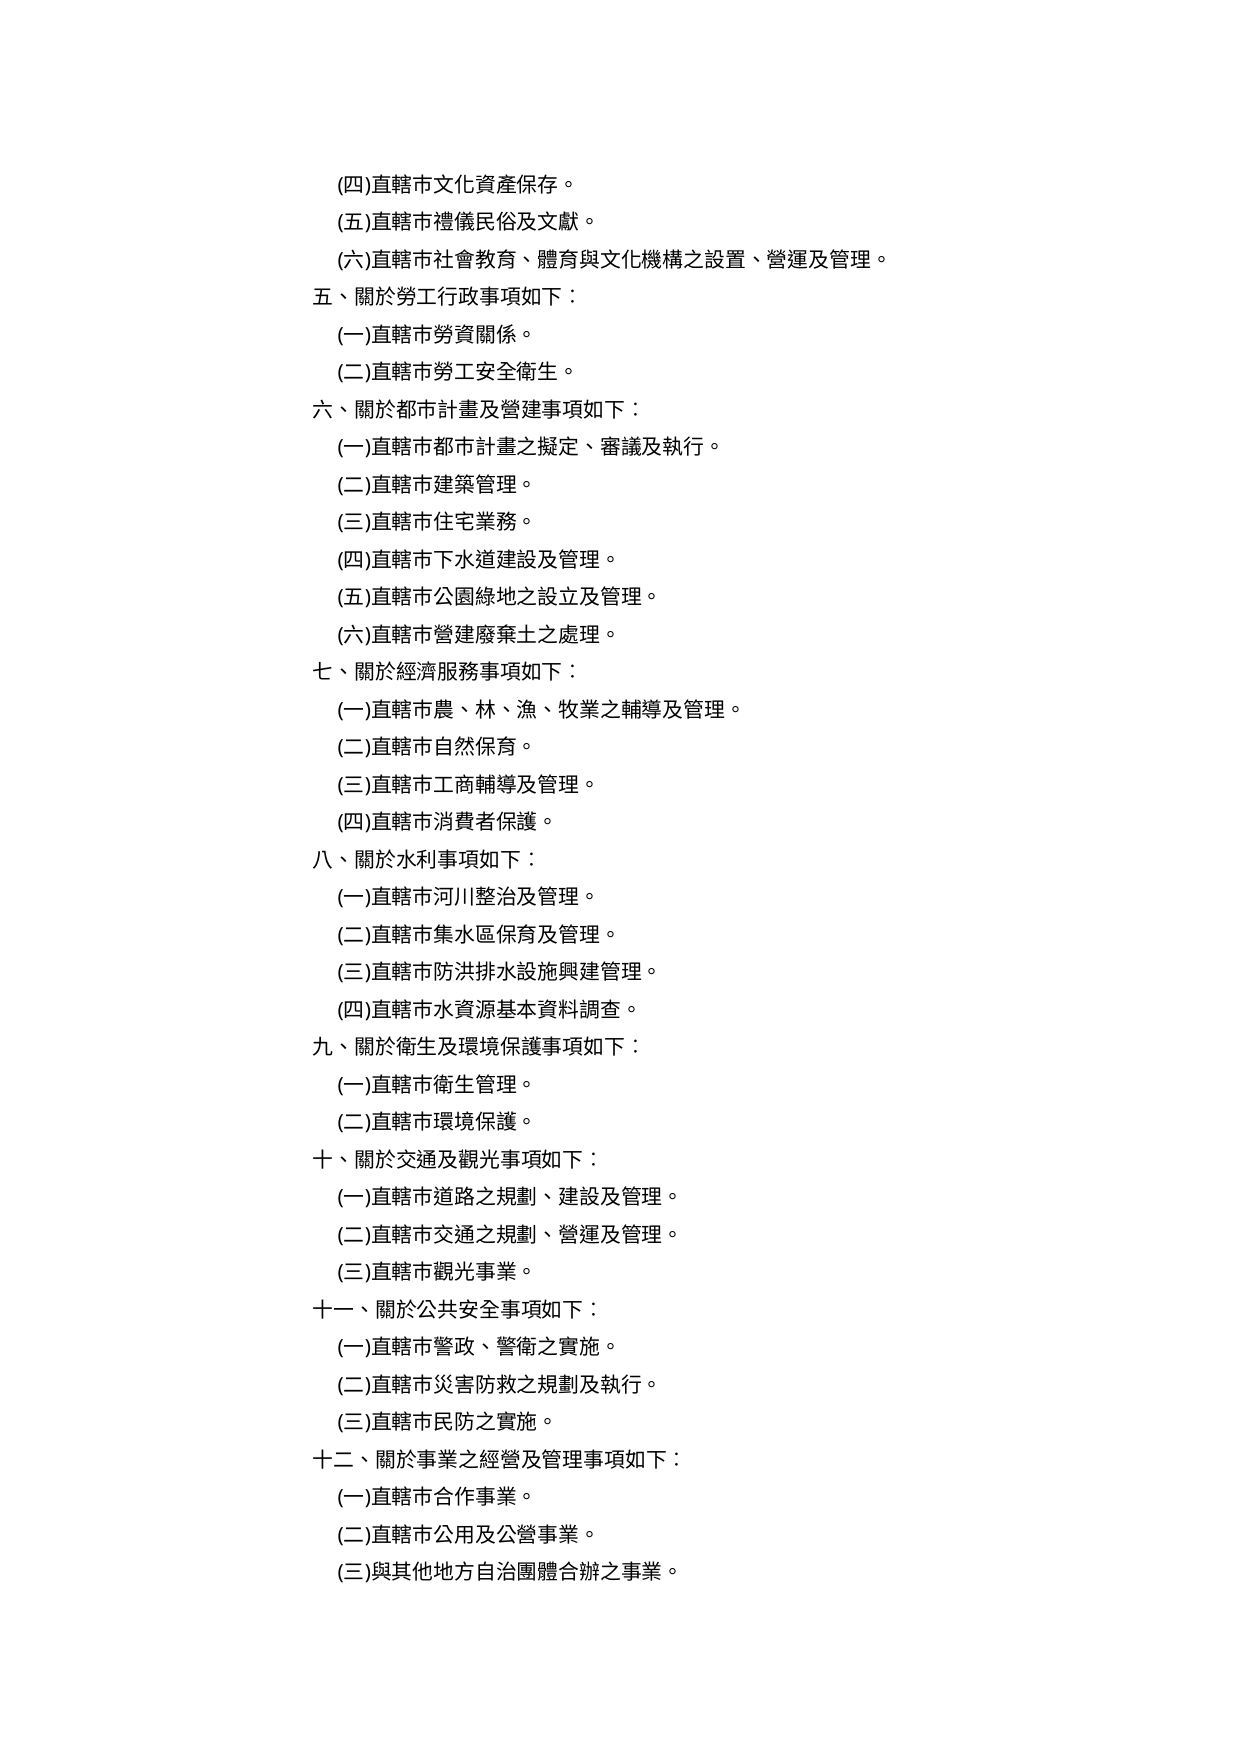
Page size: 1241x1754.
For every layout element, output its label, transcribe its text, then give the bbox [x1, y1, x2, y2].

text (一)直轄巿合作事業。 [312, 1477, 1053, 1514]
text (六)直轄巿社會教育、體育與文化機構之設置、營運及管理。 [312, 239, 1053, 277]
text (一)直轄巿都巿計畫之擬定、審議及執行。 [312, 427, 1053, 464]
text (二)直轄巿勞工安全衛生。 [312, 352, 1053, 389]
text (二)直轄巿環境保護。 [312, 1102, 1053, 1139]
text (二)直轄巿災害防救之規劃及執行。 [337, 1364, 1053, 1402]
text 十、關於交通及觀光事項如下︰ [312, 1139, 1053, 1177]
text (三)直轄巿工商輔導及管理。 [312, 764, 1053, 802]
text (三)直轄巿防洪排水設施興建管理。 [312, 952, 1053, 989]
text (四)直轄巿水資源基本資料調查。 [312, 989, 1053, 1027]
text 七、關於經濟服務事項如下︰ [312, 652, 1053, 689]
text (一)直轄巿農、林、漁、牧業之輔導及管理。 [312, 689, 1053, 727]
text (三)直轄巿民防之實施。 [337, 1402, 1053, 1439]
text (三)直轄巿住宅業務。 [312, 502, 1053, 539]
text (六)直轄巿營建廢棄土之處理。 [312, 614, 1053, 652]
text (一)直轄巿道路之規劃、建設及管理。 [312, 1177, 1053, 1214]
text (三)與其他地方自治團體合辦之事業。 [312, 1552, 1053, 1589]
text (五)直轄巿公園綠地之設立及管理。 [312, 577, 1053, 614]
text (一)直轄巿勞資關係。 [312, 314, 1053, 352]
text (二)直轄巿公用及公營事業。 [312, 1514, 1053, 1552]
text (三)直轄巿觀光事業。 [312, 1252, 1053, 1289]
text 九、關於衛生及環境保護事項如下︰ [312, 1027, 1053, 1064]
text 五、關於勞工行政事項如下︰ [312, 277, 1053, 314]
text (二)直轄巿自然保育。 [312, 727, 1053, 764]
text 十一、關於公共安全事項如下︰ [312, 1289, 1053, 1327]
text (二)直轄巿交通之規劃、營運及管理。 [312, 1214, 1053, 1252]
text (四)直轄巿文化資產保存。 [312, 164, 1053, 202]
text (二)直轄巿建築管理。 [312, 464, 1053, 502]
text 八、關於水利事項如下︰ [312, 839, 1053, 877]
text (一)直轄巿河川整治及管理。 [312, 877, 1053, 914]
text 十二、關於事業之經營及管理事項如下︰ [312, 1439, 1053, 1477]
text (二)直轄巿集水區保育及管理。 [312, 914, 1053, 952]
text (一)直轄巿警政、警衛之實施。 [337, 1327, 1053, 1364]
text (一)直轄巿衛生管理。 [312, 1064, 1053, 1102]
text 六、關於都巿計畫及營建事項如下︰ [312, 389, 1053, 427]
text (四)直轄巿下水道建設及管理。 [312, 539, 1053, 577]
text (四)直轄巿消費者保護。 [312, 802, 1053, 839]
text (五)直轄巿禮儀民俗及文獻。 [312, 202, 1053, 239]
